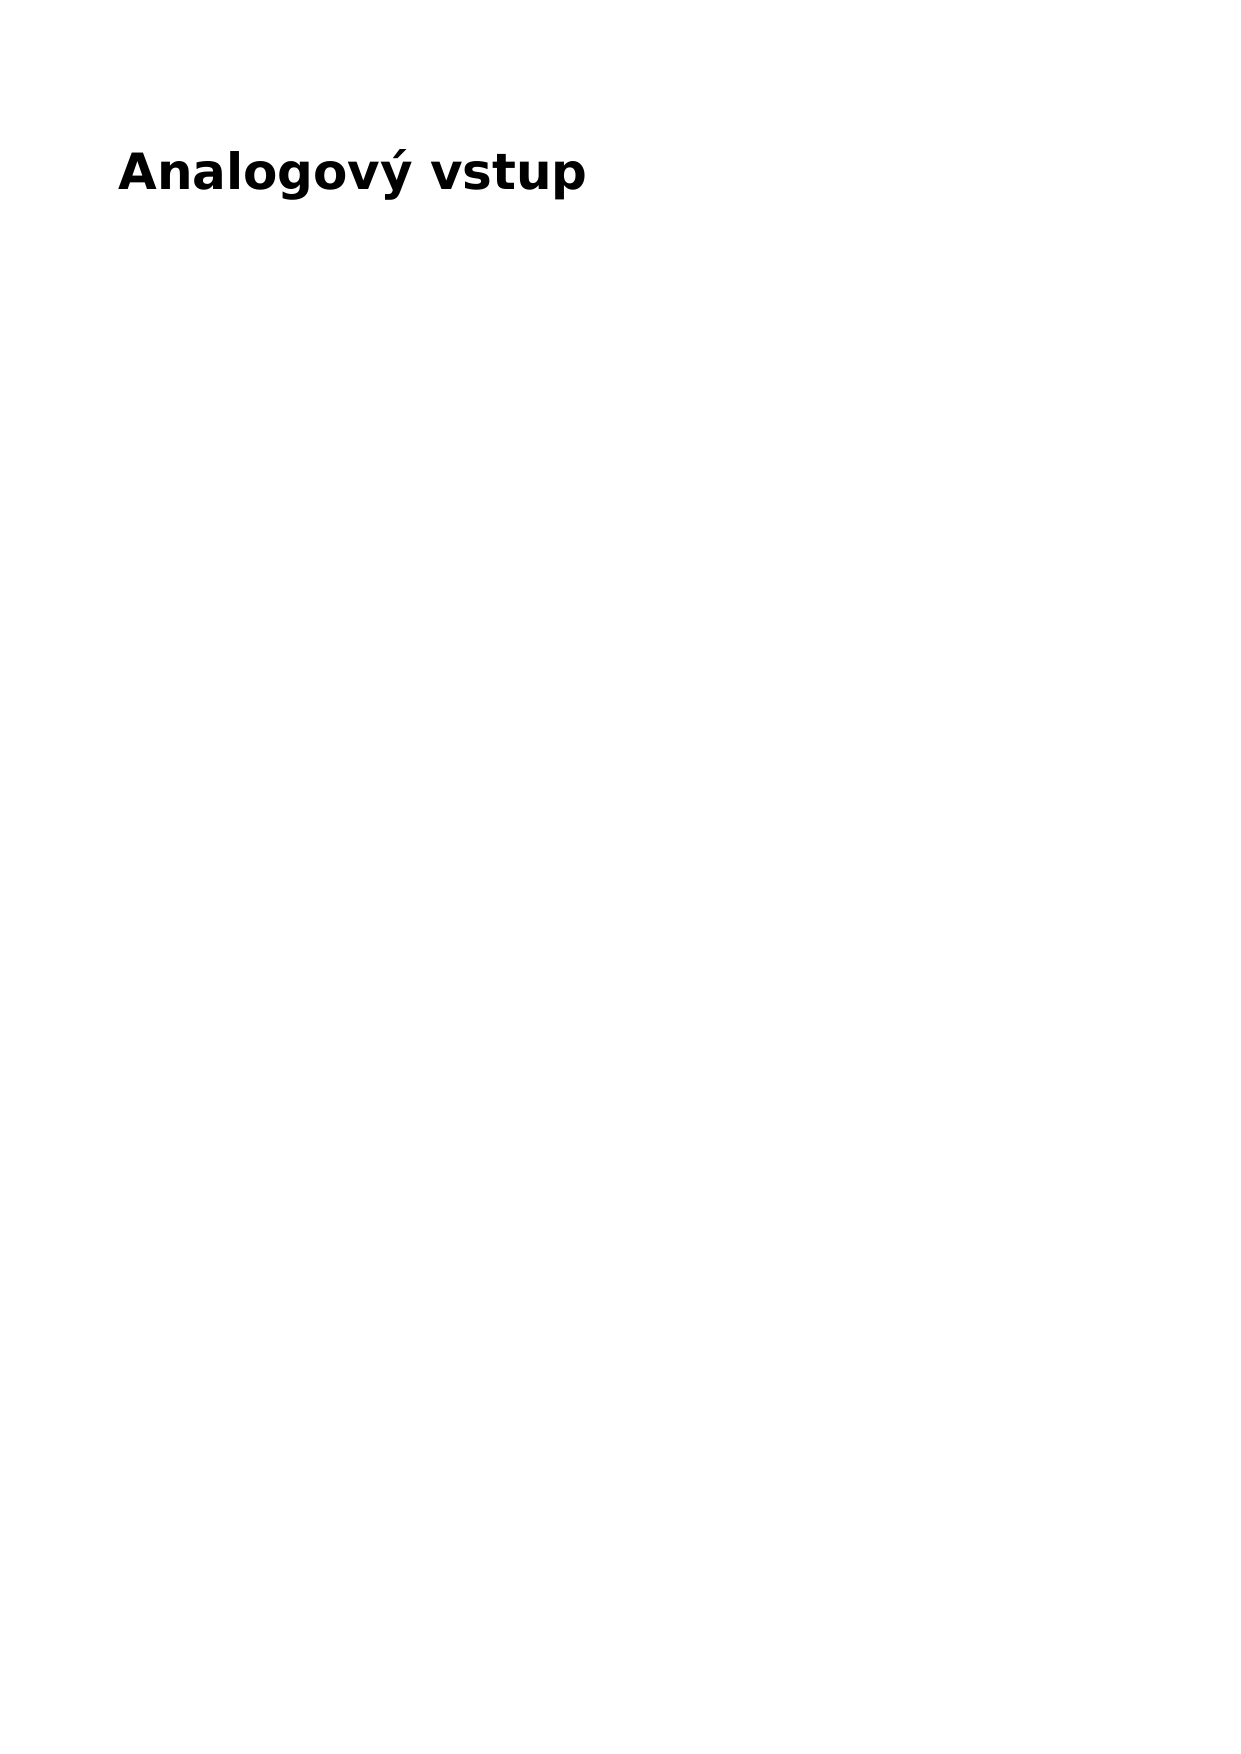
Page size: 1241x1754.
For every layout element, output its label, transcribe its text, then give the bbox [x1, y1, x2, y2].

subtitle Analogový vstup [118, 143, 1122, 201]
